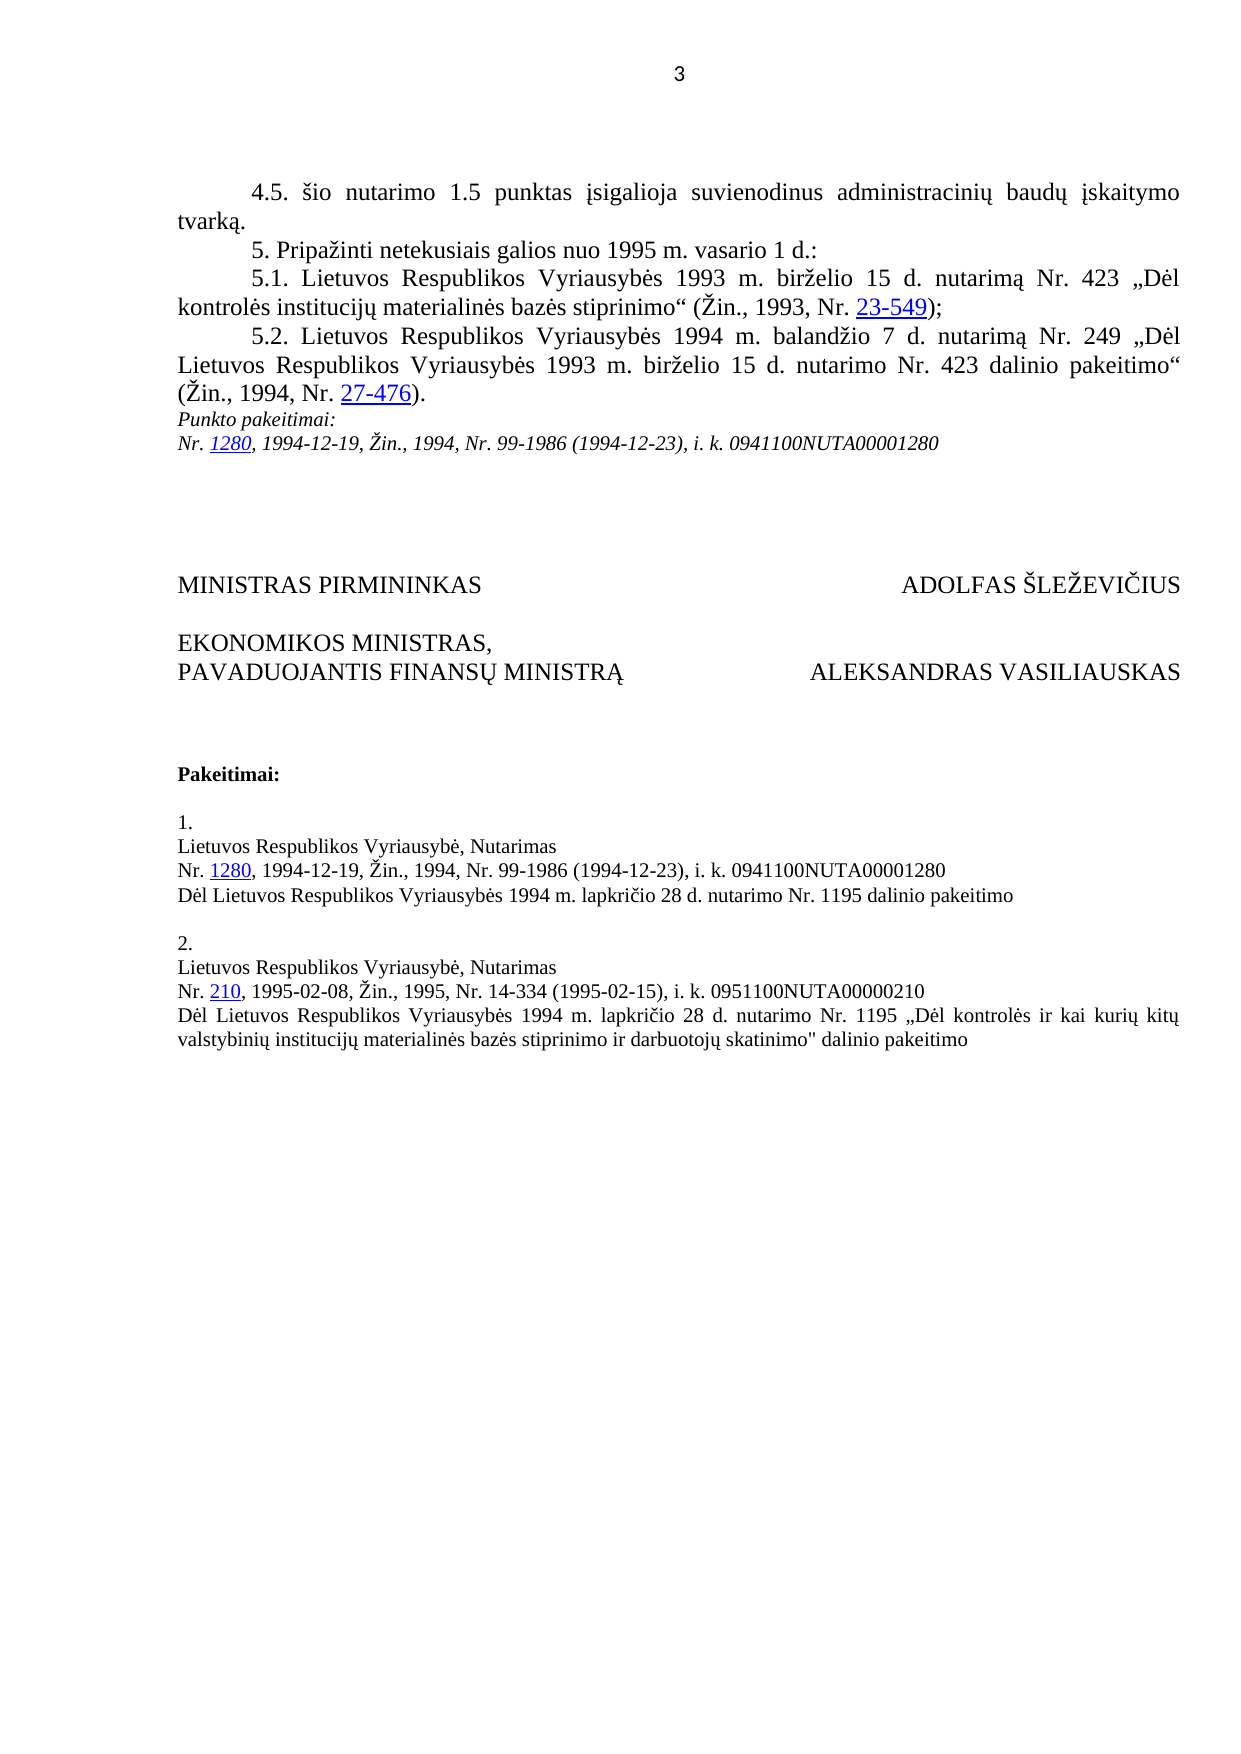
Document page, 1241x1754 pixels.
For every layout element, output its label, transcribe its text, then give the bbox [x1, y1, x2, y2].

text 2. [177, 931, 1181, 955]
text Dėl Lietuvos Respublikos Vyriausybės 1994 m. lapkričio 28 d. nutarimo Nr. 1195 dalinio pakeitimo [177, 882, 1181, 907]
text Dėl Lietuvos Respublikos Vyriausybės 1994 m. lapkričio 28 d. nutarimo Nr. 1195 „Dėl kontrolės ir kai kurių kitų valstybinių institucijų materialinės bazės stiprinimo ir darbuotojų skatinimo" dalinio pakeitimo [177, 1003, 1181, 1051]
text Nr. 1280, 1994-12-19, Žin., 1994, Nr. 99-1986 (1994-12-23), i. k. 0941100NUTA00001280 [177, 858, 1181, 882]
text Lietuvos Respublikos Vyriausybė, Nutarimas [177, 834, 1181, 858]
text EKONOMIKOS MINISTRAS, [177, 628, 1181, 657]
text Lietuvos Respublikos Vyriausybė, Nutarimas [177, 955, 1181, 979]
text Punkto pakeitimai: [177, 407, 1181, 431]
text Pakeitimai: [177, 762, 1181, 786]
text Nr. 1280, 1994-12-19, Žin., 1994, Nr. 99-1986 (1994-12-23), i. k. 0941100NUTA00001280 [177, 431, 1181, 455]
text 5. Pripažinti netekusiais galios nuo 1995 m. vasario 1 d.: [177, 235, 1181, 263]
text 4.5. šio nutarimo 1.5 punktas įsigalioja suvienodinus administracinių baudų įskaitymo tvarką. [177, 177, 1181, 235]
text 5.1. Lietuvos Respublikos Vyriausybės 1993 m. birželio 15 d. nutarimą Nr. 423 „Dėl kontrolės institucijų materialinės bazės stiprinimo“ (Žin., 1993, Nr. 23-549); [177, 263, 1181, 321]
text Ministras Pirmininkas Adolfas Šleževičius [177, 570, 1181, 599]
text 1. [177, 810, 1181, 834]
text Nr. 210, 1995-02-08, Žin., 1995, Nr. 14-334 (1995-02-15), i. k. 0951100NUTA00000210 [177, 979, 1181, 1003]
text PAVADUOJANTIS FINANSŲ MINISTRĄ ALEKSANDRAS VASILIAUSKAS [177, 657, 1181, 685]
text 5.2. Lietuvos Respublikos Vyriausybės 1994 m. balandžio 7 d. nutarimą Nr. 249 „Dėl Lietuvos Respublikos Vyriausybės 1993 m. birželio 15 d. nutarimo Nr. 423 dalinio pakeitimo“ (Žin., 1994, Nr. 27-476). [177, 321, 1181, 407]
